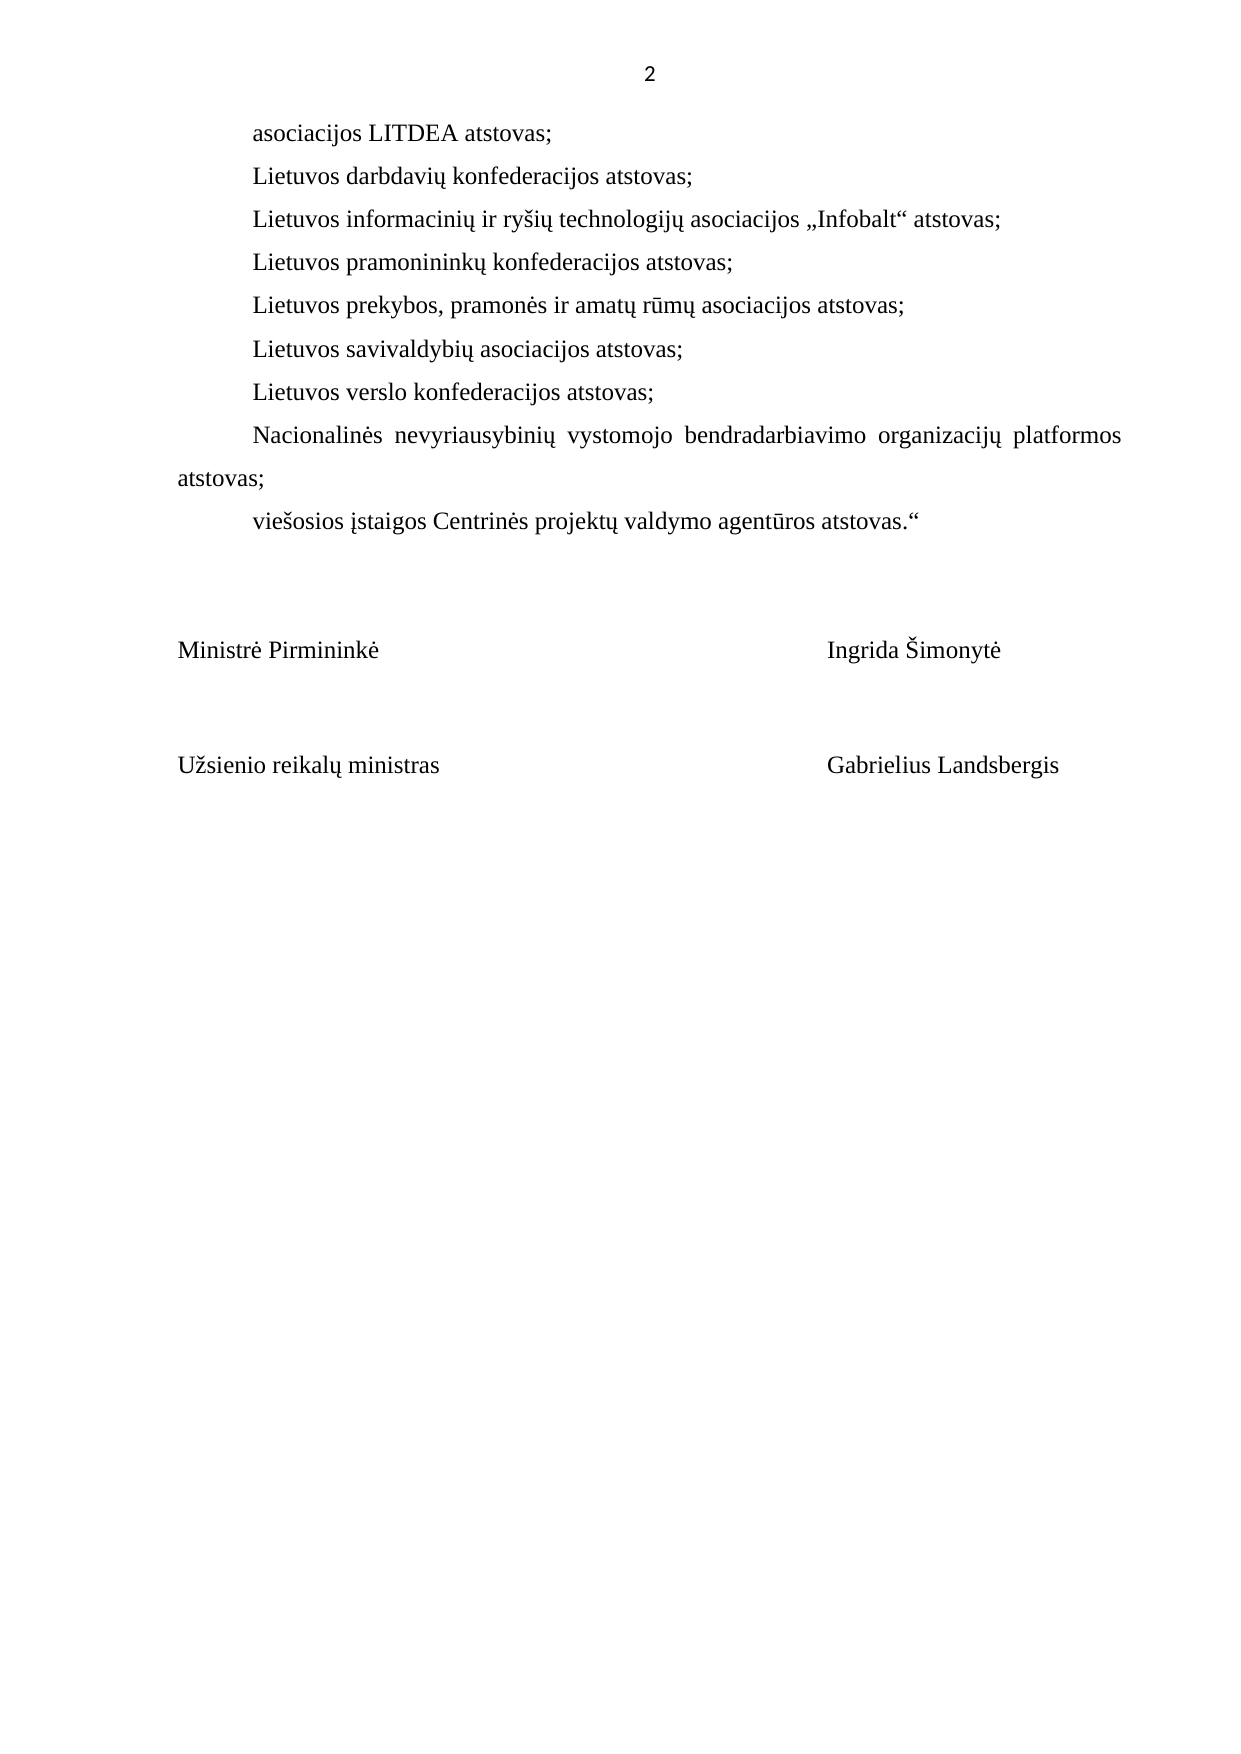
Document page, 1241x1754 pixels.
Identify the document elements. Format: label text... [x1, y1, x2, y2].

text Ministrė Pirmininkė Ingrida Šimonytė [177, 636, 1122, 664]
text Užsienio reikalų ministras Gabrielius Landsbergis [177, 751, 1122, 779]
text Lietuvos verslo konfederacijos atstovas; [177, 377, 1122, 406]
text Lietuvos darbdavių konfederacijos atstovas; [177, 161, 1122, 190]
text asociacijos LITDEA atstovas; [177, 118, 1122, 147]
text Lietuvos informacinių ir ryšių technologijų asociacijos „Infobalt“ atstovas; [177, 204, 1122, 233]
text viešosios įstaigos Centrinės projektų valdymo agentūros atstovas.“ [177, 506, 1122, 535]
text Nacionalinės nevyriausybinių vystomojo bendradarbiavimo organizacijų platformos atstovas; [177, 420, 1122, 492]
text Lietuvos prekybos, pramonės ir amatų rūmų asociacijos atstovas; [177, 291, 1122, 319]
text Lietuvos pramonininkų konfederacijos atstovas; [177, 247, 1122, 276]
text Lietuvos savivaldybių asociacijos atstovas; [177, 334, 1122, 362]
